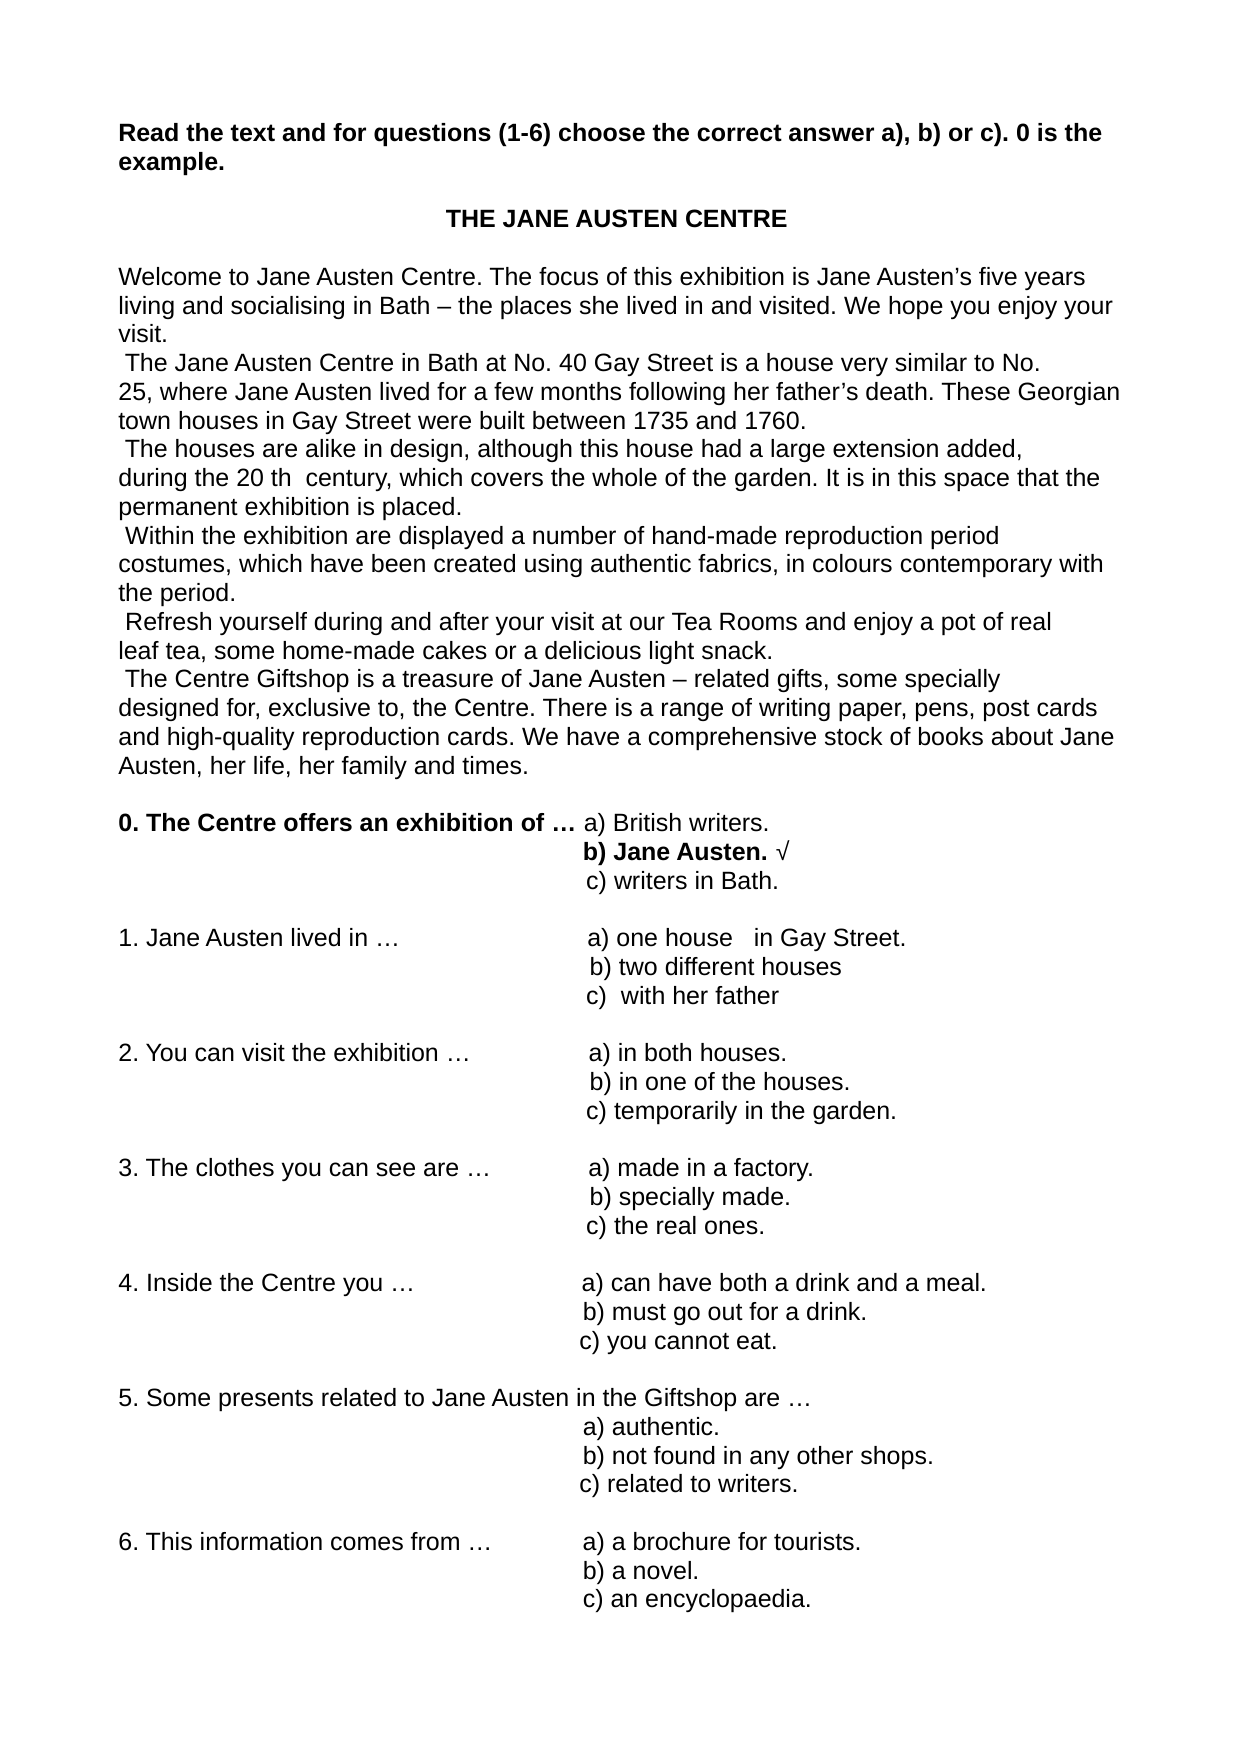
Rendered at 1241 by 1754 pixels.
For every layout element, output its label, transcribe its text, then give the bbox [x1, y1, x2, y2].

text permanent exhibition is placed. [118, 492, 1122, 521]
text b) in one of the houses. [118, 1067, 1122, 1096]
list c) with her father [493, 981, 1122, 1009]
text Austen, her life, her family and times. [118, 751, 1122, 779]
text The houses are alike in design, although this house had a large extension added, [118, 434, 1122, 463]
text 0. The Centre offers an exhibition of … a) British writers. [118, 808, 1122, 837]
text 3. The clothes you can see are … a) made in a factory. [118, 1153, 1122, 1182]
text costumes, which have been created using authentic fabrics, in colours contemporary with the period. [118, 549, 1122, 607]
text example. [118, 147, 1122, 176]
text visit. [118, 319, 1122, 348]
text THE JANE AUSTEN CENTRE [118, 204, 1122, 233]
text 6. This information comes from … a) a brochure for tourists. [118, 1527, 1122, 1556]
list c) the real ones. [493, 1211, 1122, 1239]
text 5. Some presents related to Jane Austen in the Giftshop are … [118, 1383, 1122, 1412]
text b) Jane Austen. √ [118, 837, 1122, 866]
text 1. Jane Austen lived in … a) one house in Gay Street. [118, 923, 1122, 952]
text during the 20 th century, which covers the whole of the garden. It is in this space that the [118, 463, 1122, 492]
list c) writers in Bath. [493, 866, 1122, 894]
list c) you cannot eat. [493, 1326, 1122, 1354]
text 4. Inside the Centre you … a) can have both a drink and a meal. [118, 1268, 1122, 1297]
text Welcome to Jane Austen Centre. The focus of this exhibition is Jane Austen’s five years [118, 262, 1122, 291]
text b) specially made. [118, 1182, 1122, 1211]
text town houses in Gay Street were built between 1735 and 1760. [118, 406, 1122, 434]
text Within the exhibition are displayed a number of hand-made reproduction period [118, 521, 1122, 549]
text and high-quality reproduction cards. We have a comprehensive stock of books about Jane [118, 722, 1122, 751]
text b) must go out for a drink. [118, 1297, 1122, 1326]
text a) authentic. [118, 1412, 1122, 1441]
text living and socialising in Bath – the places she lived in and visited. We hope you enjoy your [118, 291, 1122, 319]
text b) not found in any other shops. [118, 1441, 1122, 1469]
text The Centre Giftshop is a treasure of Jane Austen – related gifts, some specially [118, 664, 1122, 693]
text b) two different houses [118, 952, 1122, 981]
text 25, where Jane Austen lived for a few months following her father’s death. These Georgian [118, 377, 1122, 406]
text c) an encyclopaedia. [118, 1584, 1122, 1613]
text Read the text and for questions (1-6) choose the correct answer a), b) or c). 0 is the [118, 118, 1122, 147]
text designed for, exclusive to, the Centre. There is a range of writing paper, pens, post cards [118, 693, 1122, 722]
text Refresh yourself during and after your visit at our Tea Rooms and enjoy a pot of real [118, 607, 1122, 636]
list c) temporarily in the garden. [493, 1096, 1122, 1124]
text leaf tea, some home-made cakes or a delicious light snack. [118, 636, 1122, 664]
text The Jane Austen Centre in Bath at No. 40 Gay Street is a house very similar to No. [118, 348, 1122, 377]
text b) a novel. [118, 1556, 1122, 1584]
list c) related to writers. [493, 1469, 1122, 1498]
text 2. You can visit the exhibition … a) in both houses. [118, 1038, 1122, 1067]
